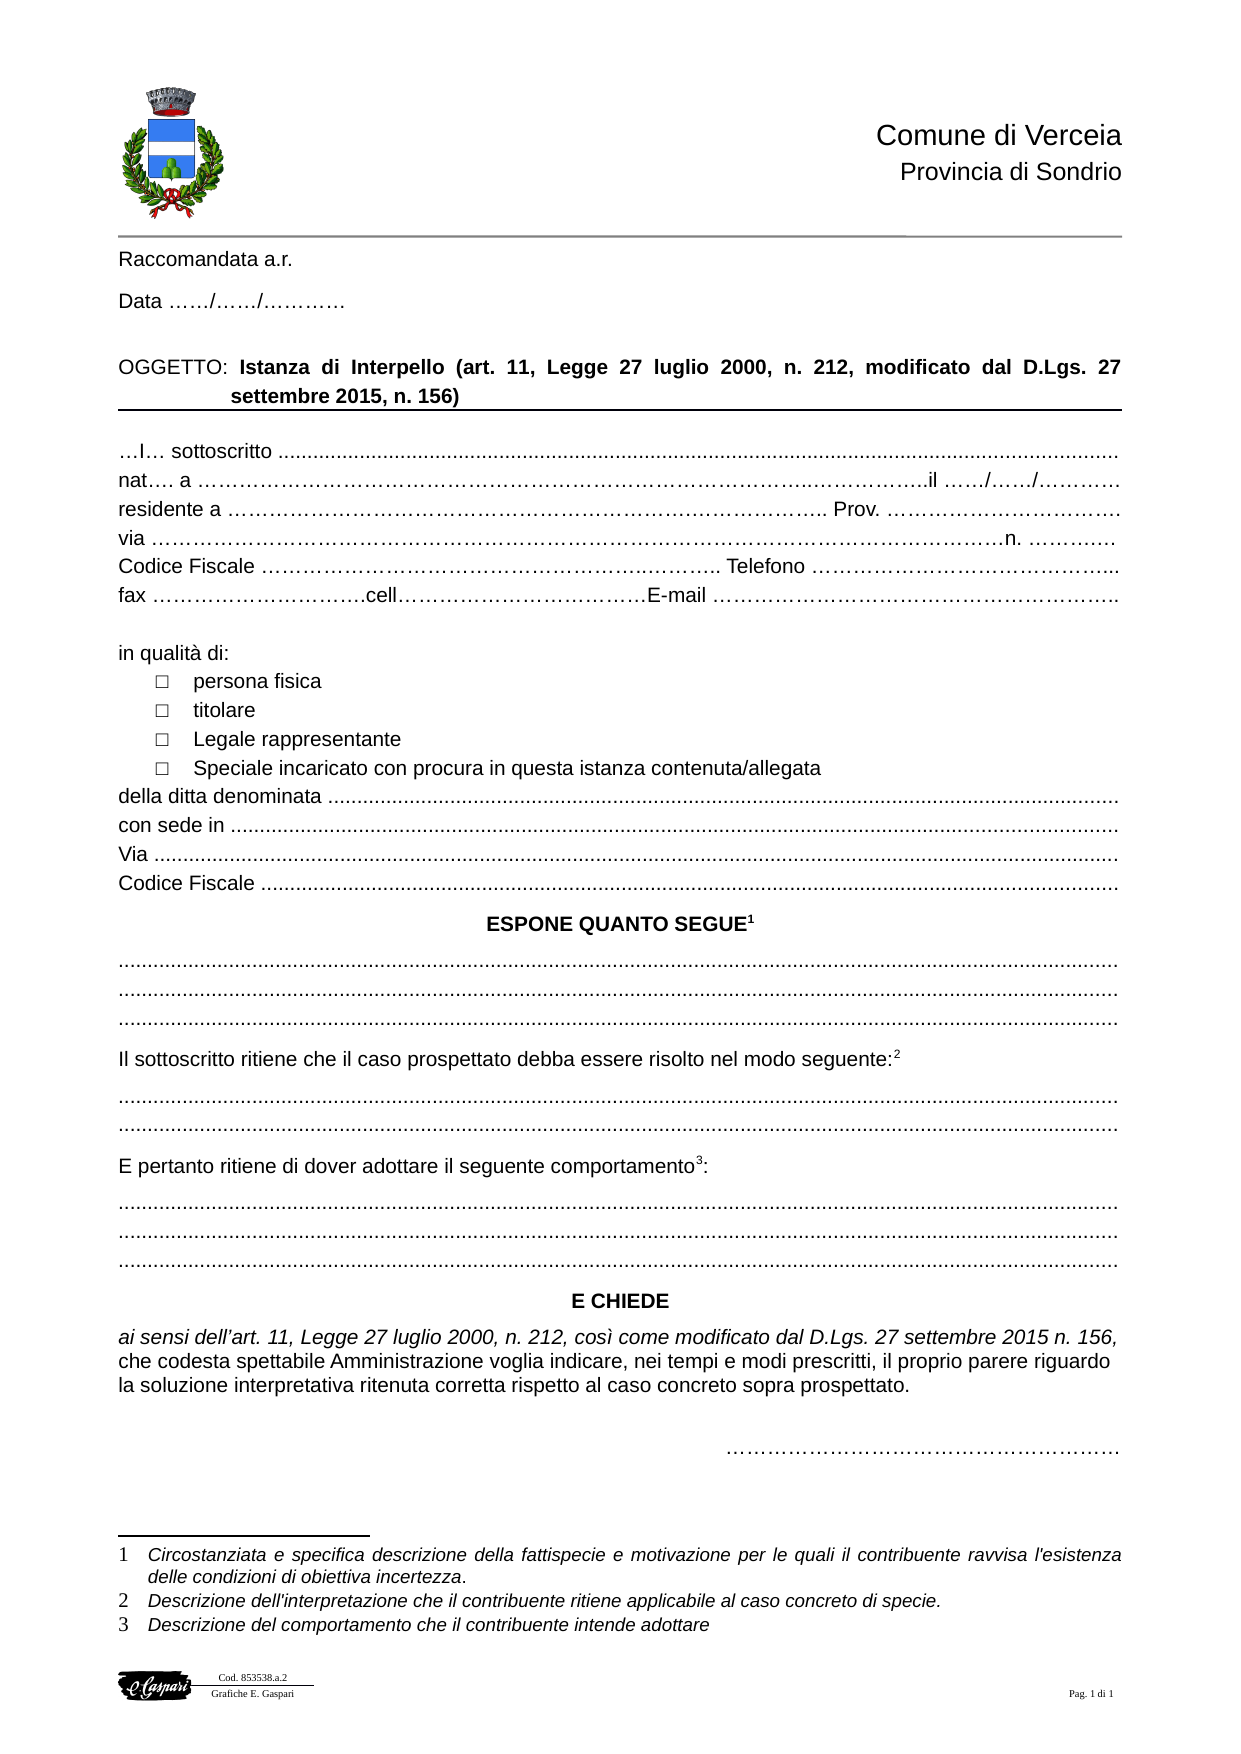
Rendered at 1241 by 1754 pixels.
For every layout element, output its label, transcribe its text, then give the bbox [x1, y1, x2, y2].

text Il sottoscritto ritiene che il caso prospettato debba essere risolto nel modo seguente: [118, 1047, 1122, 1071]
text Descrizione dell'interpretazione che il contribuente ritiene applicabile al caso concreto di specie. [118, 1588, 1122, 1612]
text Descrizione del comportamento che il contribuente intende adottare [118, 1612, 1122, 1636]
text E pertanto ritiene di dover adottare il seguente comportamento: [118, 1153, 1122, 1177]
text via ……………………………………………………………………………………………………………n. ……….… [118, 526, 1122, 549]
text ai sensi dell’art. 11, Legge 27 luglio 2000, n. 212, così come modificato dal D.Lgs. 27 settembre 2015 n. 156, che codesta spettabile Amministrazione voglia indicare, nei tempi e modi prescritti, il proprio parere riguardo la soluzione interpretativa ritenuta corretta rispetto al caso concreto sopra prospettato. [118, 1325, 1122, 1397]
text …I… sottoscritto [118, 439, 1122, 463]
text ESPONE QUANTO SEGUE [118, 912, 1122, 936]
text fax ………………………….cell………………………………E-mail ………………………………………………….. [118, 583, 1122, 607]
text della ditta denominata [118, 784, 1122, 808]
list Speciale incaricato con procura in questa istanza contenuta/allegata [156, 756, 1122, 779]
text Comune di Verceia [224, 118, 1122, 152]
picture [122, 87, 224, 219]
text Codice Fiscale [118, 871, 1122, 894]
text Raccomandata a.r. [118, 247, 1122, 271]
text nat…. a ……………………………………………………………………………..……………..il ……/……/………… [118, 468, 1122, 492]
text Circostanziata e specifica descrizione della fattispecie e motivazione per le quali il contribuente ravvisa l'esistenza delle condizioni di obiettiva incertezza. [118, 1542, 1122, 1588]
text ………………………………………………… [723, 1434, 1122, 1458]
text E CHIEDE [118, 1289, 1122, 1313]
text residente a ………………………………………………………….……………….. Prov. ……………………………. [118, 497, 1122, 521]
text OGGETTO: Istanza di Interpello (art. 11, Legge 27 luglio 2000, n. 212, modificato dal D.Lgs. 27 settembre 2015, n. 156) [118, 355, 1122, 409]
text Provincia di Sondrio [224, 157, 1122, 185]
list persona fisica [156, 669, 1122, 693]
picture [117, 1670, 192, 1701]
text Data ……/……/………… [118, 288, 1122, 312]
text in qualità di: [118, 641, 1122, 664]
text con sede in [118, 813, 1122, 837]
list titolare [156, 698, 1122, 722]
list Legale rappresentante [156, 727, 1122, 751]
text Codice Fiscale ………………………………………………..……….. Telefono ……………………………………... [118, 554, 1122, 578]
text Via [118, 842, 1122, 866]
